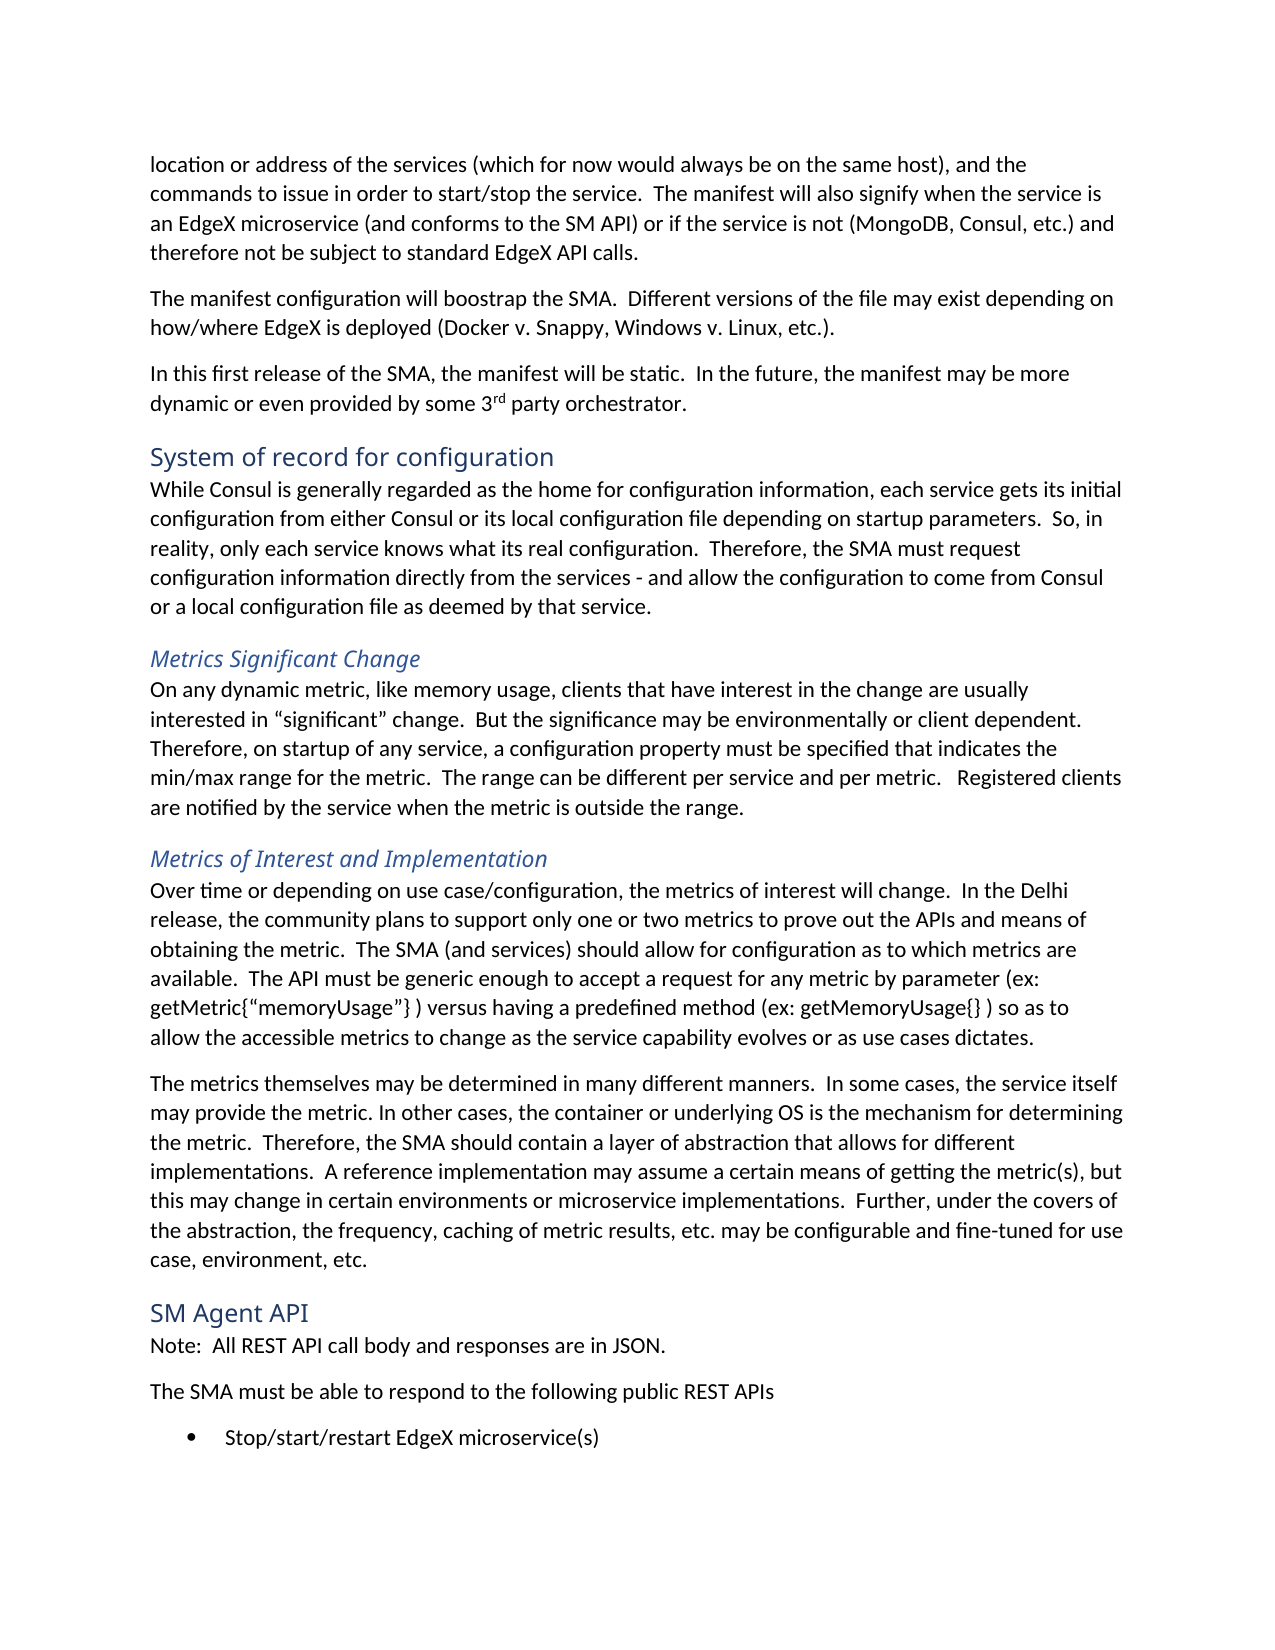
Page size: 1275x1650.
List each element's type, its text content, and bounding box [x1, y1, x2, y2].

text location or address of the services (which for now would always be on the same host), and the commands to issue in order to start/stop the service. The manifest will also signify when the service is an EdgeX microservice (and conforms to the SM API) or if the service is not (MongoDB, Consul, etc.) and therefore not be subject to standard EdgeX API calls. [150, 150, 1125, 266]
text On any dynamic metric, like memory usage, clients that have interest in the change are usually interested in “significant” change. But the significance may be environmentally or client dependent. Therefore, on startup of any service, a configuration property must be specified that indicates the min/max range for the metric. The range can be different per service and per metric. Registered clients are notified by the service when the metric is outside the range. [150, 675, 1125, 821]
subtitle SM Agent API [150, 1295, 1125, 1329]
text The SMA must be able to respond to the following public REST APIs [150, 1377, 1125, 1405]
subtitle Metrics of Interest and Implementation [150, 843, 1125, 874]
text In this first release of the SMA, the manifest will be static. In the future, the manifest may be more dynamic or even provided by some 3rd party orchestrator. [150, 359, 1125, 417]
subtitle System of record for configuration [150, 439, 1125, 473]
text The manifest configuration will boostrap the SMA. Different versions of the file may exist depending on how/where EdgeX is deployed (Docker v. Snappy, Windows v. Linux, etc.). [150, 284, 1125, 342]
text While Consul is generally regarded as the home for configuration information, each service gets its initial configuration from either Consul or its local configuration file depending on startup parameters. So, in reality, only each service knows what its real configuration. Therefore, the SMA must request configuration information directly from the services - and allow the configuration to come from Consul or a local configuration file as deemed by that service. [150, 475, 1125, 620]
list Stop/start/restart EdgeX microservice(s) [187, 1423, 1125, 1451]
text Over time or depending on use case/configuration, the metrics of interest will change. In the Delhi release, the community plans to support only one or two metrics to prove out the APIs and means of obtaining the metric. The SMA (and services) should allow for configuration as to which metrics are available. The API must be generic enough to accept a request for any metric by parameter (ex: getMetric{“memoryUsage”} ) versus having a predefined method (ex: getMemoryUsage{} ) so as to allow the accessible metrics to change as the service capability evolves or as use cases dictates. [150, 876, 1125, 1051]
text Note: All REST API call body and responses are in JSON. [150, 1331, 1125, 1359]
text The metrics themselves may be determined in many different manners. In some cases, the service itself may provide the metric. In other cases, the container or underlying OS is the mechanism for determining the metric. Therefore, the SMA should contain a layer of abstraction that allows for different implementations. A reference implementation may assume a certain means of getting the metric(s), but this may change in certain environments or microservice implementations. Further, under the covers of the abstraction, the frequency, caching of metric results, etc. may be configurable and fine-tuned for use case, environment, etc. [150, 1069, 1125, 1273]
subtitle Metrics Significant Change [150, 643, 1125, 674]
